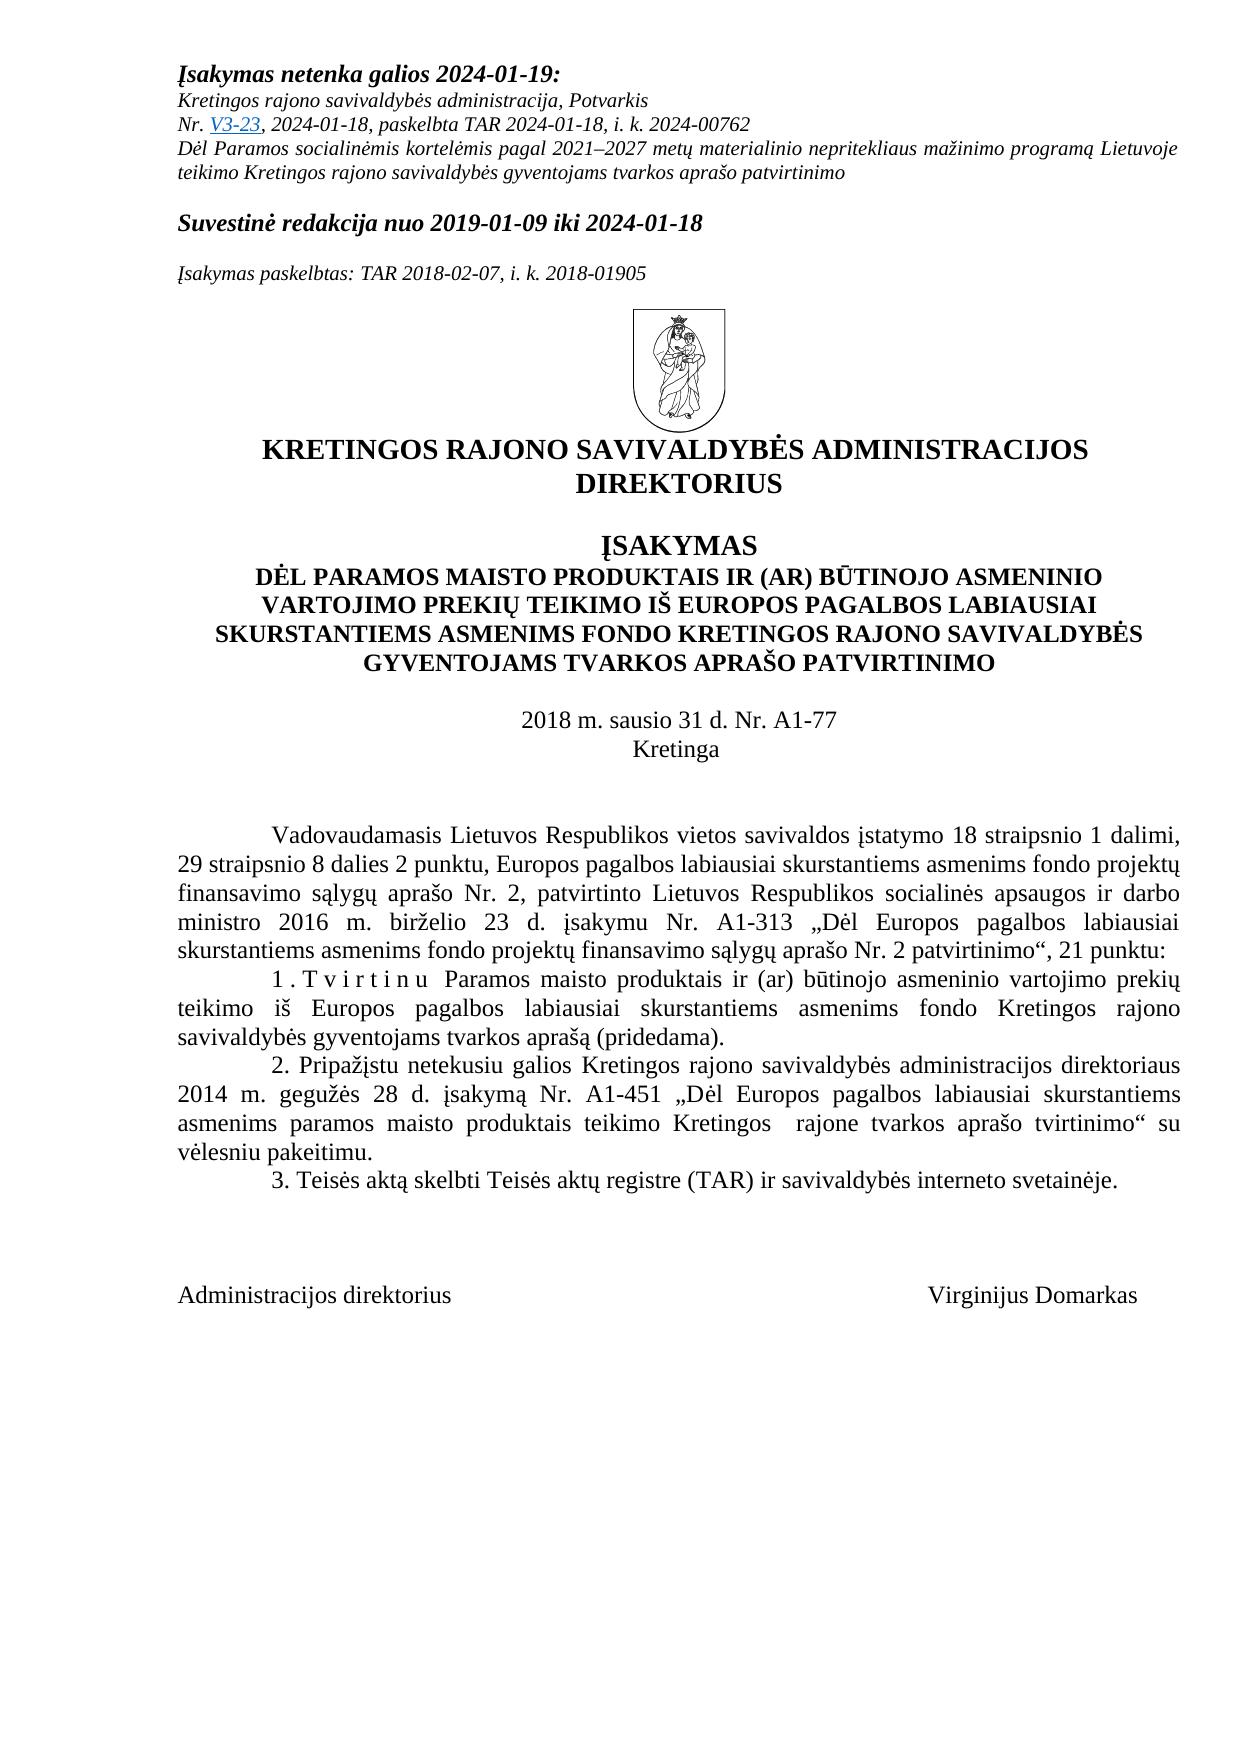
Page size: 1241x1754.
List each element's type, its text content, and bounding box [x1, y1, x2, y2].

text Dėl Paramos socialinėmis kortelėmis pagal 2021–2027 metų materialinio nepritekliaus mažinimo programą Lietuvoje teikimo Kretingos rajono savivaldybės gyventojams tvarkos aprašo patvirtinimo [177, 136, 1181, 184]
text 1.Tvirtinu Paramos maisto produktais ir (ar) būtinojo asmeninio vartojimo prekių teikimo iš Europos pagalbos labiausiai skurstantiems asmenims fondo Kretingos rajono savivaldybės gyventojams tvarkos aprašą (pridedama). [177, 964, 1181, 1051]
text 2018 m. sausio 31 d. Nr. A1-77 [177, 706, 1181, 734]
text Administracijos direktorius Virginijus Domarkas [177, 1281, 1181, 1309]
text Vadovaudamasis Lietuvos Respublikos vietos savivaldos įstatymo 18 straipsnio 1 dalimi, 29 straipsnio 8 dalies 2 punktu, Europos pagalbos labiausiai skurstantiems asmenims fondo projektų finansavimo sąlygų aprašo Nr. 2, patvirtinto Lietuvos Respublikos socialinės apsaugos ir darbo ministro 2016 m. birželio 23 d. įsakymu Nr. A1-313 „Dėl Europos pagalbos labiausiai skurstantiems asmenims fondo projektų finansavimo sąlygų aprašo Nr. 2 patvirtinimo“, 21 punktu: [177, 821, 1181, 964]
text DIREKTORIUS [177, 466, 1181, 499]
text Kretinga [177, 734, 1181, 763]
text DĖL PARAMOS MAISTO PRODUKTAIS IR (AR) BŪTINOJO ASMENINIO VARTOJIMO PREKIŲ TEIKIMO IŠ EUROPOS PAGALBOS LABIAUSIAI SKURSTANTIEMS ASMENIMS FONDO KRETINGOS RAJONO SAVIVALDYBĖS GYVENTOJAMS TVARKOS APRAŠO PATVIRTINIMO [177, 562, 1181, 677]
text KRETINGOS RAJONO SAVIVALDYBĖS ADMINISTRACIJOS [177, 432, 1181, 466]
text Kretingos rajono savivaldybės administracija, Potvarkis [177, 88, 1181, 112]
text Įsakymas netenka galios 2024-01-19: [177, 59, 1181, 88]
text Suvestinė redakcija nuo 2019-01-09 iki 2024-01-18 [177, 208, 1181, 237]
text 3. Teisės aktą skelbti Teisės aktų registre (TAR) ir savivaldybės interneto svetainėje. [177, 1166, 1181, 1194]
text ĮSAKYMAS [177, 528, 1181, 562]
text Nr. V3-23, 2024-01-18, paskelbta TAR 2024-01-18, i. k. 2024-00762 [177, 112, 1181, 136]
text 2. Pripažįstu netekusiu galios Kretingos rajono savivaldybės administracijos direktoriaus 2014 m. gegužės 28 d. įsakymą Nr. A1-451 „Dėl Europos pagalbos labiausiai skurstantiems asmenims paramos maisto produktais teikimo Kretingos rajone tvarkos aprašo tvirtinimo“ su vėlesniu pakeitimu. [177, 1051, 1181, 1166]
text Įsakymas paskelbtas: TAR 2018-02-07, i. k. 2018-01905 [177, 261, 1181, 285]
